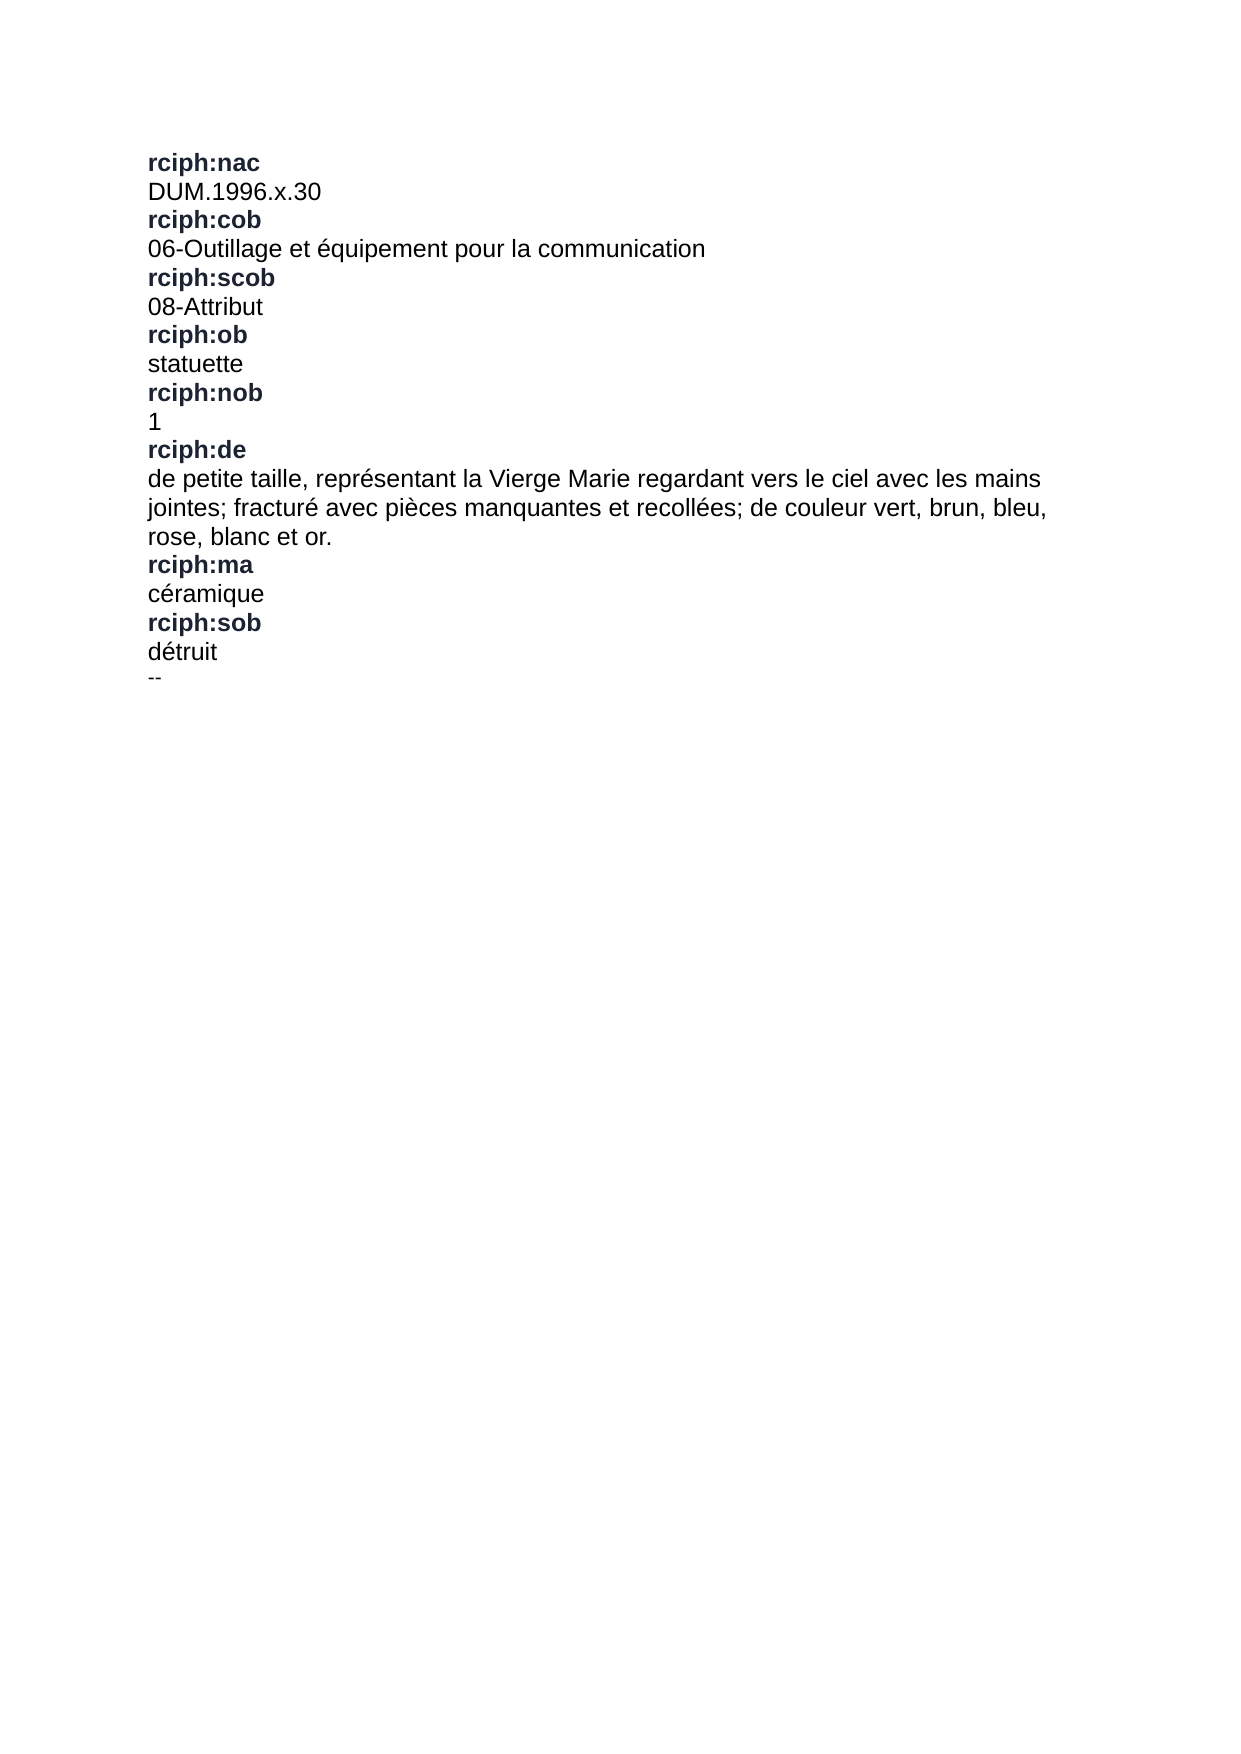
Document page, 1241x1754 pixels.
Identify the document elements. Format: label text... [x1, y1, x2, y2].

text rciph:cob [148, 205, 1092, 234]
text rciph:scob [148, 263, 1092, 291]
text 1 [148, 406, 1092, 435]
text -- [148, 665, 1092, 689]
text 06-Outillage et équipement pour la communication [148, 234, 1092, 263]
text rciph:de [148, 435, 1092, 464]
text détruit [148, 636, 1092, 665]
text de petite taille, représentant la Vierge Marie regardant vers le ciel avec les mains jointes; fracturé avec pièces manquantes et recollées; de couleur vert, brun, bleu, rose, blanc et or. [148, 464, 1092, 550]
text rciph:ob [148, 320, 1092, 349]
text céramique [148, 579, 1092, 608]
text statuette [148, 349, 1092, 378]
text rciph:ma [148, 550, 1092, 579]
text rciph:sob [148, 608, 1092, 636]
text 08-Attribut [148, 291, 1092, 320]
text rciph:nac [148, 148, 1092, 176]
text rciph:nob [148, 378, 1092, 406]
text DUM.1996.x.30 [148, 176, 1092, 205]
